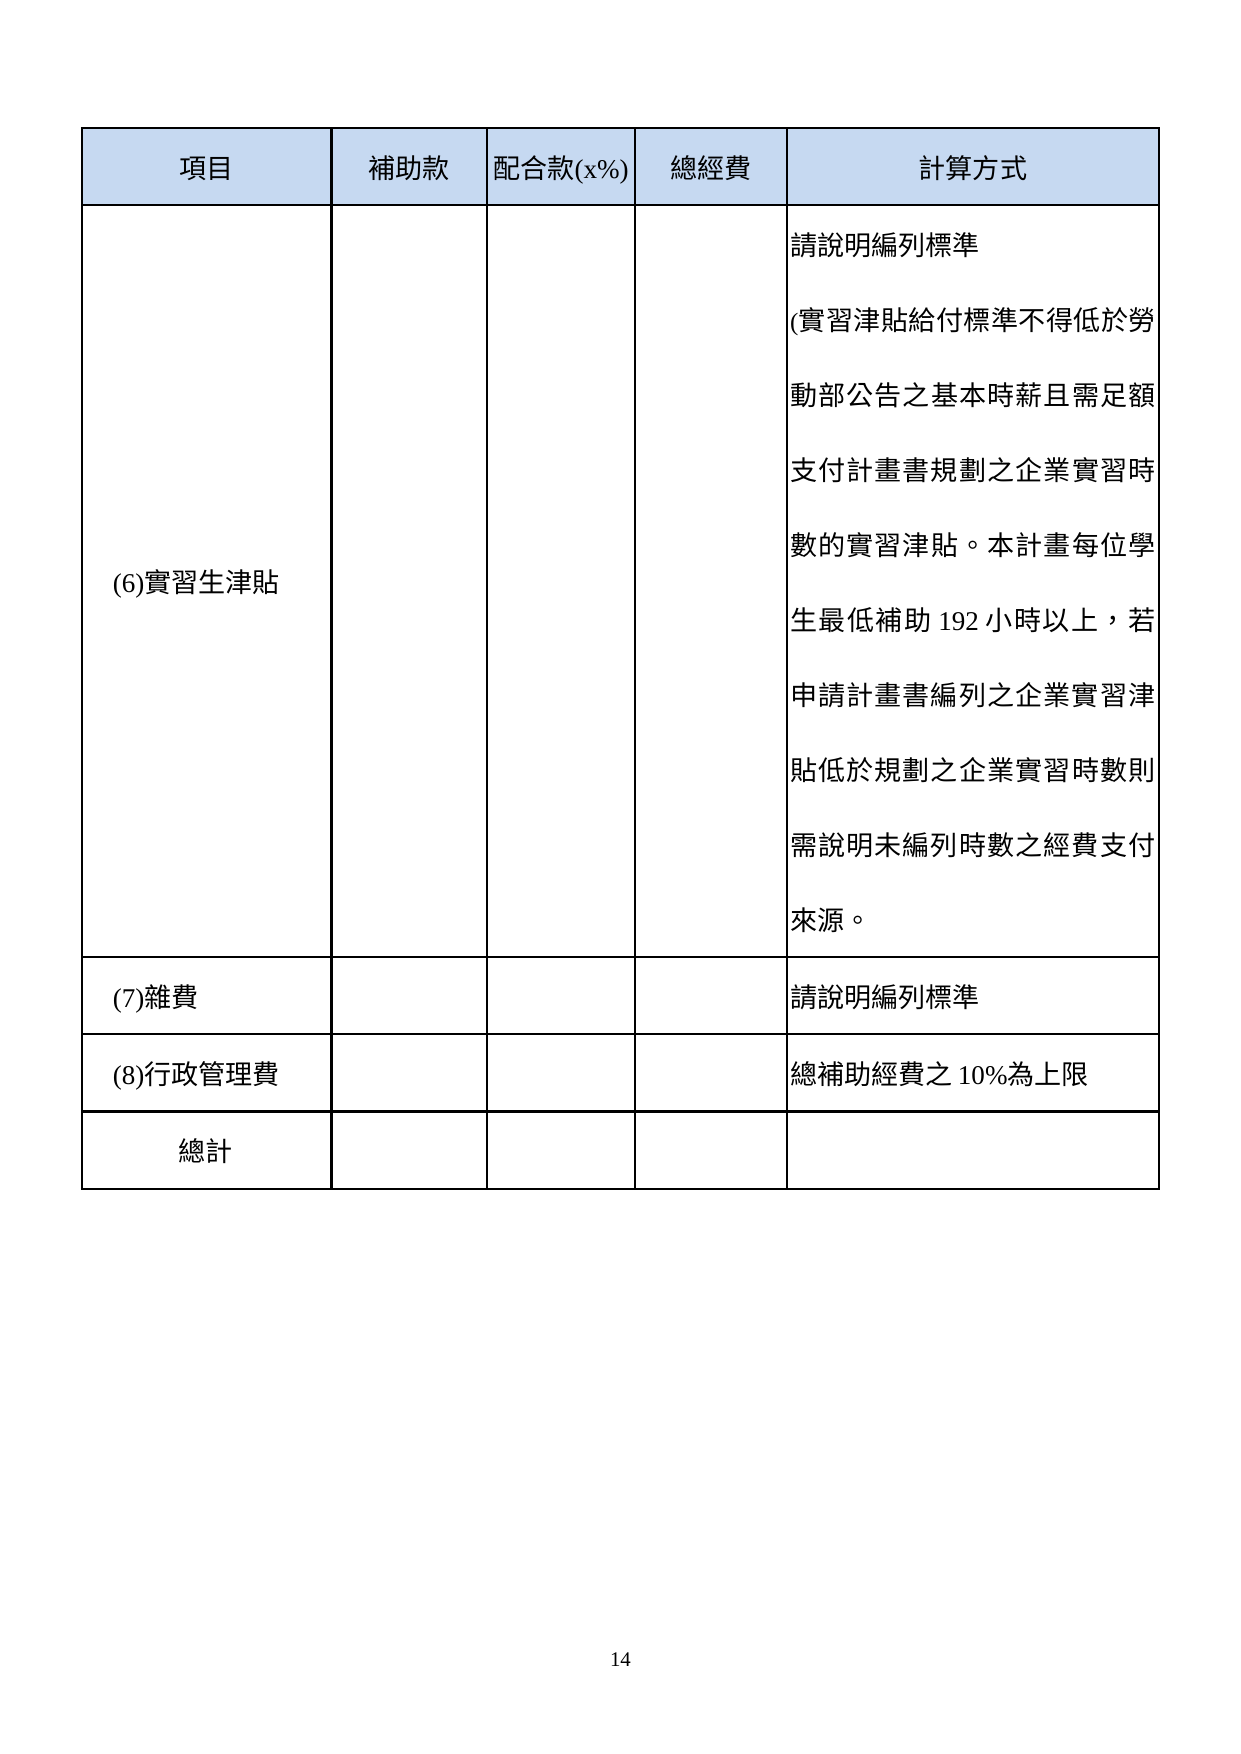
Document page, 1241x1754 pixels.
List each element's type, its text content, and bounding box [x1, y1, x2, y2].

table_cell [488, 958, 634, 1033]
table_cell [788, 1113, 1158, 1187]
table_cell [636, 1035, 786, 1110]
table_cell [333, 206, 486, 956]
table_cell (6)實習生津貼 [83, 206, 330, 956]
table_cell 請說明編列標準 (實習津貼給付標準不得低於勞動部公告之基本時薪且需足額支付計畫書規劃之企業實習時數的實習津貼。本計畫每位學生最低補助192小時以上，若申請計畫書編列之企業實習津貼低於規劃之企業實習時數則需說明未編列時數之經費支付來源。 [788, 206, 1158, 956]
table_cell 總計 [83, 1113, 330, 1187]
table_cell [333, 1035, 486, 1110]
table_cell (7)雜費 [83, 958, 330, 1033]
table_cell [636, 958, 786, 1033]
table_header 補助款 [333, 129, 486, 204]
table_cell [488, 1035, 634, 1110]
table_cell [333, 958, 486, 1033]
table_cell (8)行政管理費 [83, 1035, 330, 1110]
table_header 項目 [83, 129, 330, 204]
table_cell [636, 206, 786, 956]
table_header 計算方式 [788, 129, 1158, 204]
table_cell [488, 206, 634, 956]
table_cell [333, 1113, 486, 1187]
table_header 配合款(x%) [488, 129, 634, 204]
table_cell 總補助經費之10%為上限 [788, 1035, 1158, 1110]
table_cell 請說明編列標準 [788, 958, 1158, 1033]
table_cell [636, 1113, 786, 1187]
table_header 總經費 [636, 129, 786, 204]
table_cell [488, 1113, 634, 1187]
